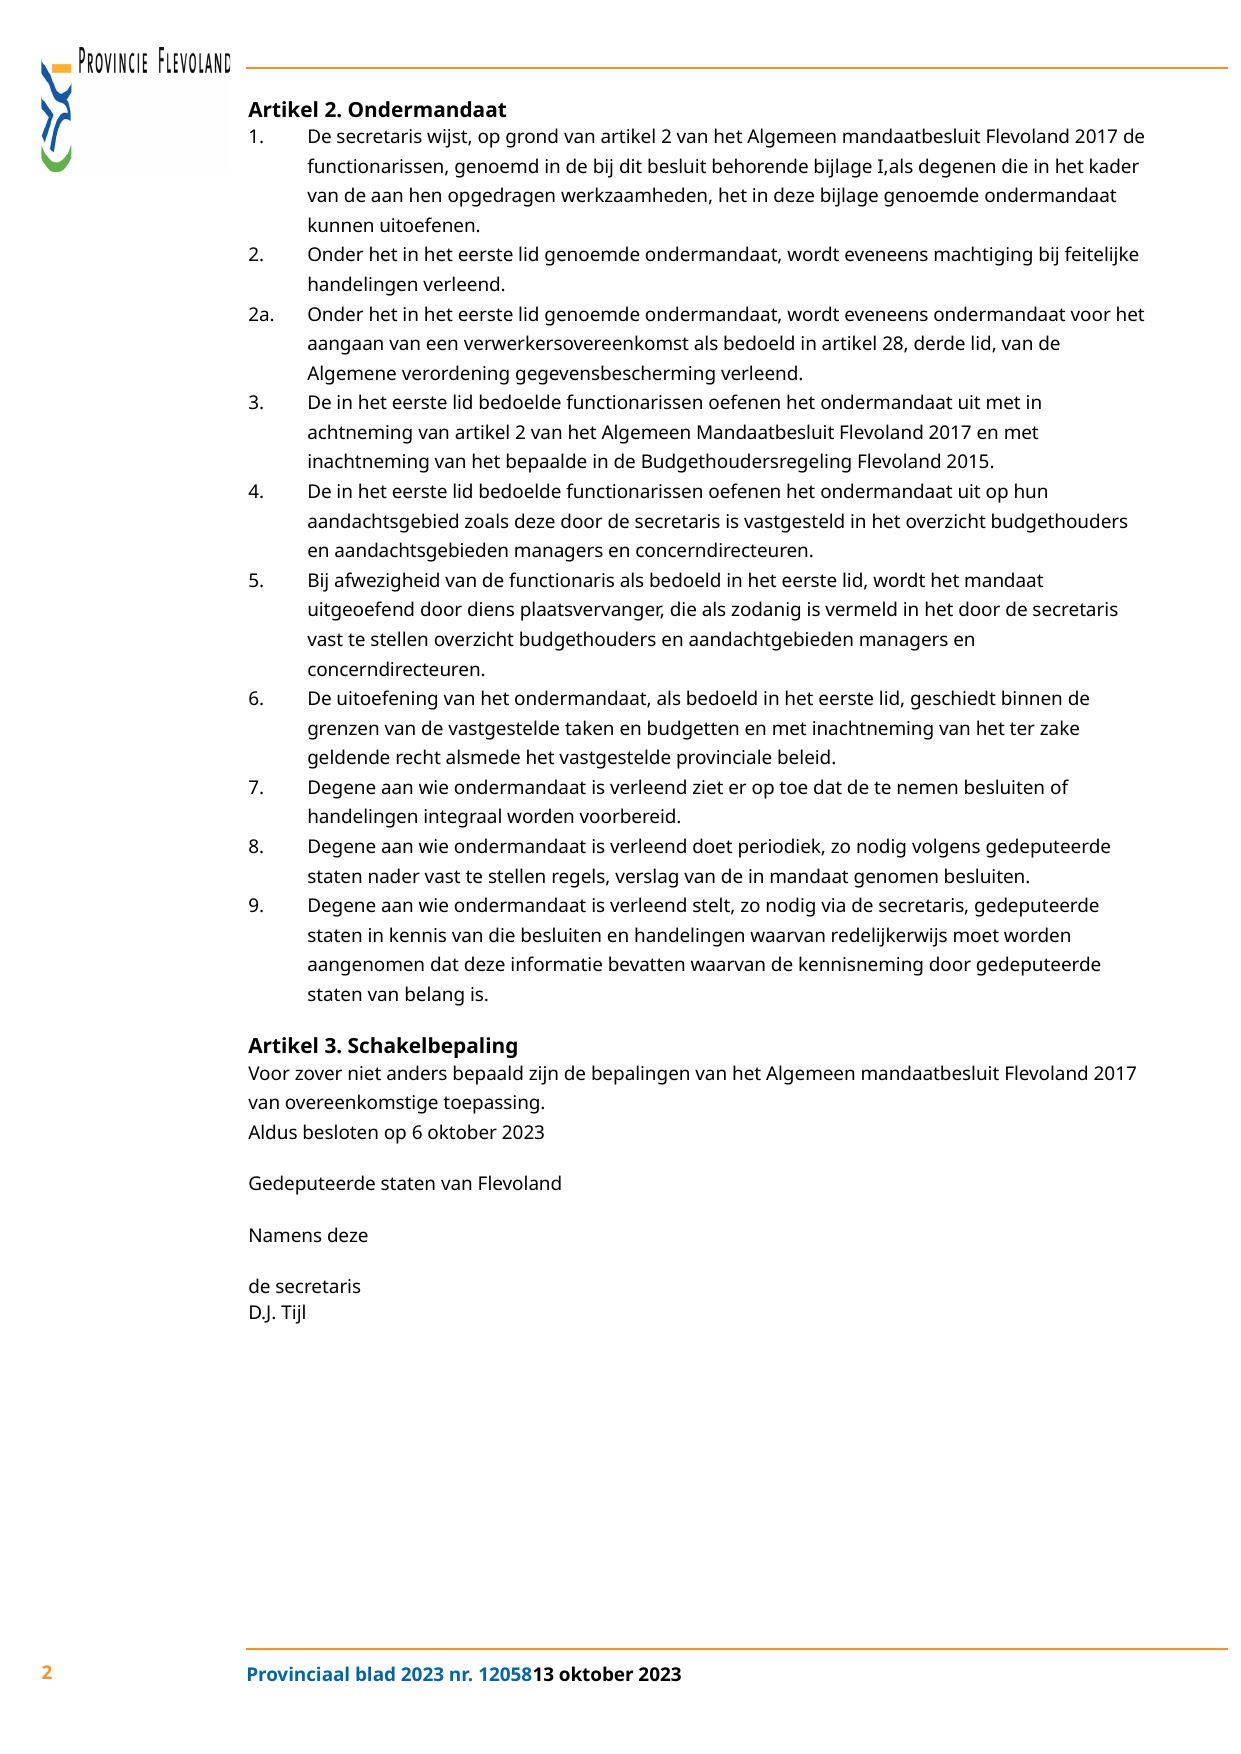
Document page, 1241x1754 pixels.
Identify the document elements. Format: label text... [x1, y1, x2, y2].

list De in het eerste lid bedoelde functionarissen oefenen het ondermandaat uit met in achtneming van artikel 2 van het Algemeen Mandaatbesluit Flevoland 2017 en met inachtneming van het bepaalde in de Budgethoudersregeling Flevoland 2015. [248, 389, 1152, 474]
list Bij afwezigheid van de functionaris als bedoeld in het eerste lid, wordt het mandaat uitgeoefend door diens plaatsvervanger, die als zodanig is vermeld in het door de secretaris vast te stellen overzicht budgethouders en aandachtgebieden managers en concerndirecteuren. [248, 567, 1152, 681]
text Gedeputeerde staten van Flevoland [248, 1171, 1152, 1196]
text Voor zover niet anders bepaald zijn de bepalingen van het Algemeen mandaatbesluit Flevoland 2017 van overeenkomstige toepassing. [248, 1060, 1152, 1115]
list Onder het in het eerste lid genoemde ondermandaat, wordt eveneens machtiging bij feitelijke handelingen verleend. [248, 242, 1152, 297]
text Artikel 2. Ondermandaat [248, 95, 1152, 123]
list De uitoefening van het ondermandaat, als bedoeld in het eerste lid, geschiedt binnen de grenzen van de vastgestelde taken en budgetten en met inachtneming van het ter zake geldende recht alsmede het vastgestelde provinciale beleid. [248, 685, 1152, 770]
text de secretaris [248, 1273, 1152, 1299]
text Aldus besloten op 6 oktober 2023 [248, 1119, 1152, 1145]
list Degene aan wie ondermandaat is verleend stelt, zo nodig via de secretaris, gedeputeerde staten in kennis van die besluiten en handelingen waarvan redelijkerwijs moet worden aangenomen dat deze informatie bevatten waarvan de kennisneming door gedeputeerde staten van belang is. [248, 892, 1152, 1007]
text Artikel 3. Schakelbepaling [248, 1032, 1152, 1060]
list Onder het in het eerste lid genoemde ondermandaat, wordt eveneens ondermandaat voor het aangaan van een verwerkersovereenkomst als bedoeld in artikel 28, derde lid, van de Algemene verordening gegevensbescherming verleend. [248, 301, 1152, 386]
list Degene aan wie ondermandaat is verleend ziet er op toe dat de te nemen besluiten of handelingen integraal worden voorbereid. [248, 774, 1152, 829]
list De secretaris wijst, op grond van artikel 2 van het Algemeen mandaatbesluit Flevoland 2017 de functionarissen, genoemd in de bij dit besluit behorende bijlage I,als degenen die in het kader van de aan hen opgedragen werkzaamheden, het in deze bijlage genoemde ondermandaat kunnen uitoefenen. [248, 123, 1152, 238]
text D.J. Tijl [248, 1299, 1152, 1325]
list De in het eerste lid bedoelde functionarissen oefenen het ondermandaat uit op hun aandachtsgebied zoals deze door de secretaris is vastgesteld in het overzicht budgethouders en aandachtsgebieden managers en concerndirecteuren. [248, 478, 1152, 563]
text Namens deze [248, 1222, 1152, 1248]
list Degene aan wie ondermandaat is verleend doet periodiek, zo nodig volgens gedeputeerde staten nader vast te stellen regels, verslag van de in mandaat genomen besluiten. [248, 833, 1152, 888]
picture [41, 47, 231, 172]
